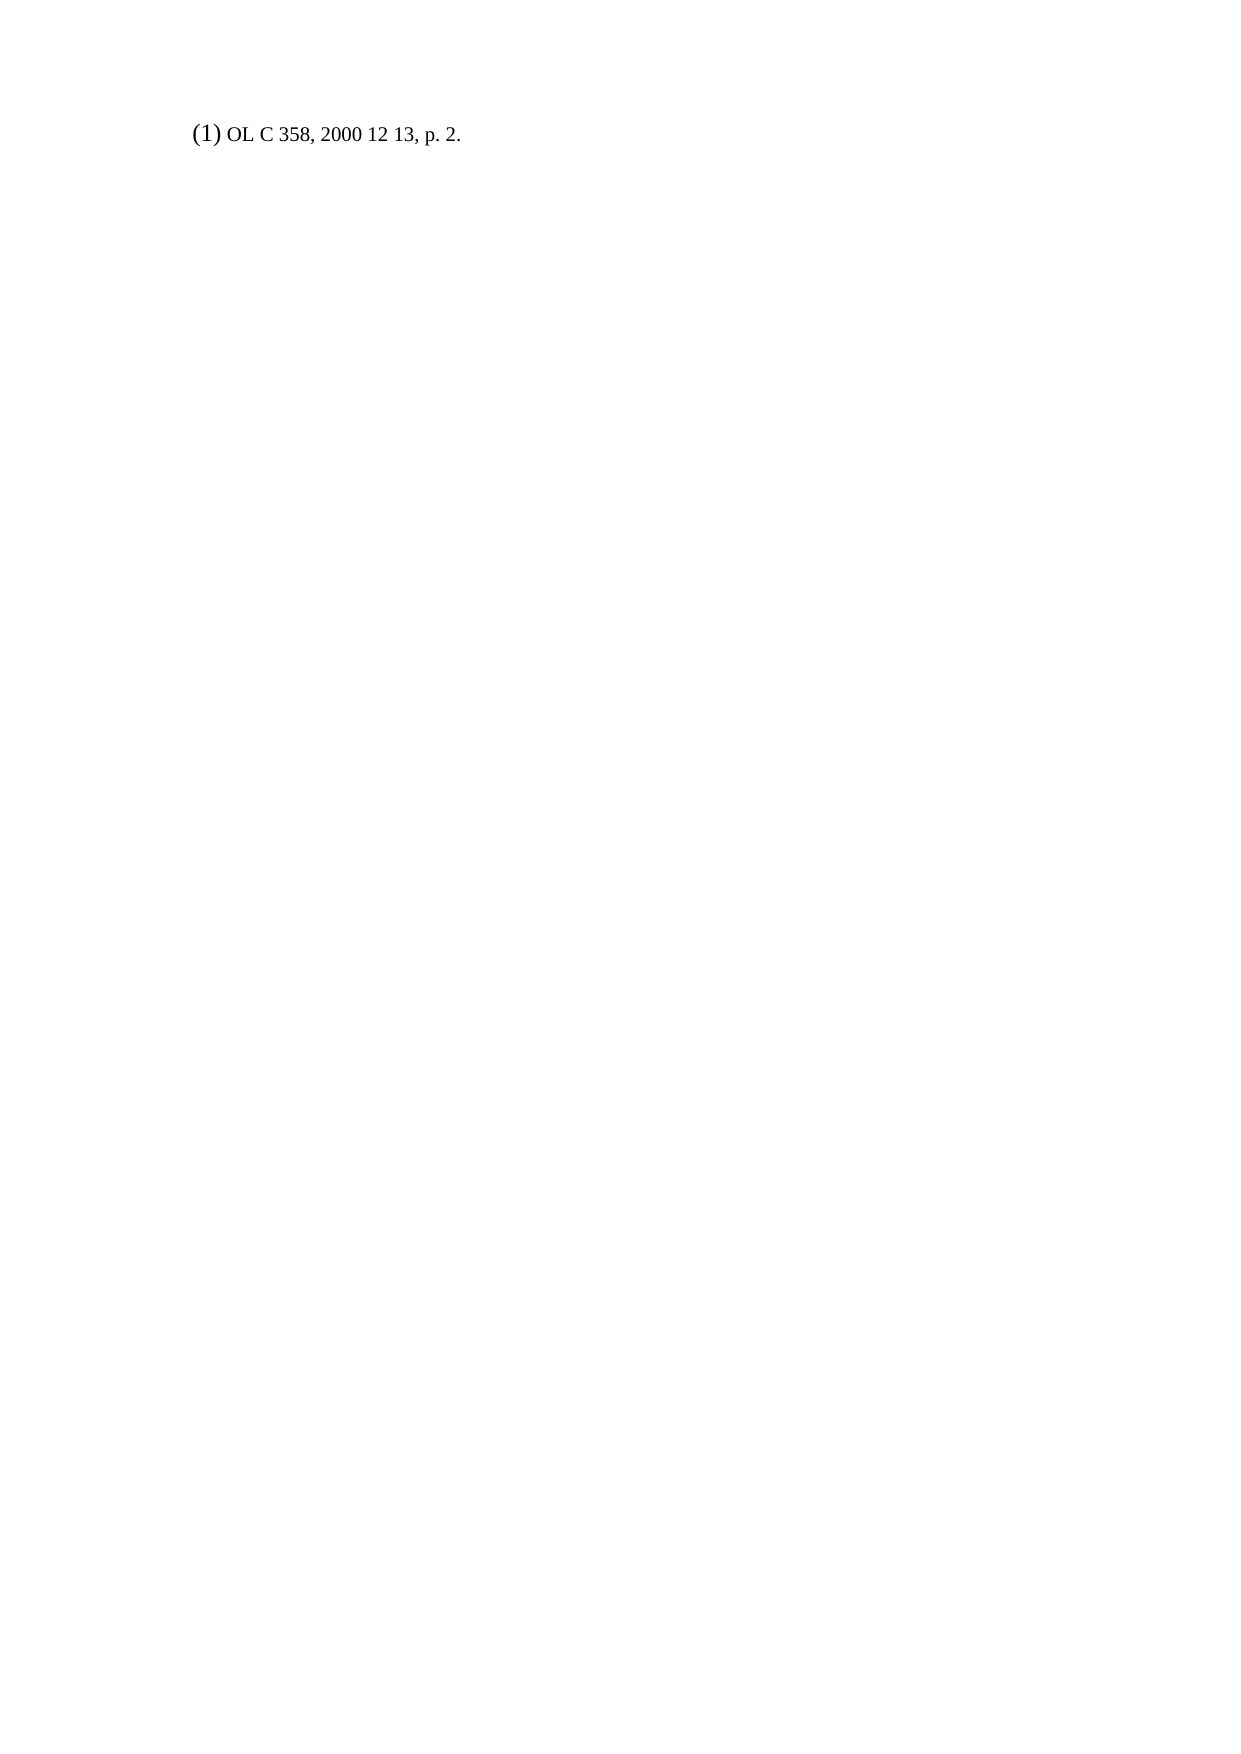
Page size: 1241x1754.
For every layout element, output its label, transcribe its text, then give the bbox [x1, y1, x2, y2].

text OL C 358, 2000 12 13, p. 2. [118, 118, 1122, 148]
